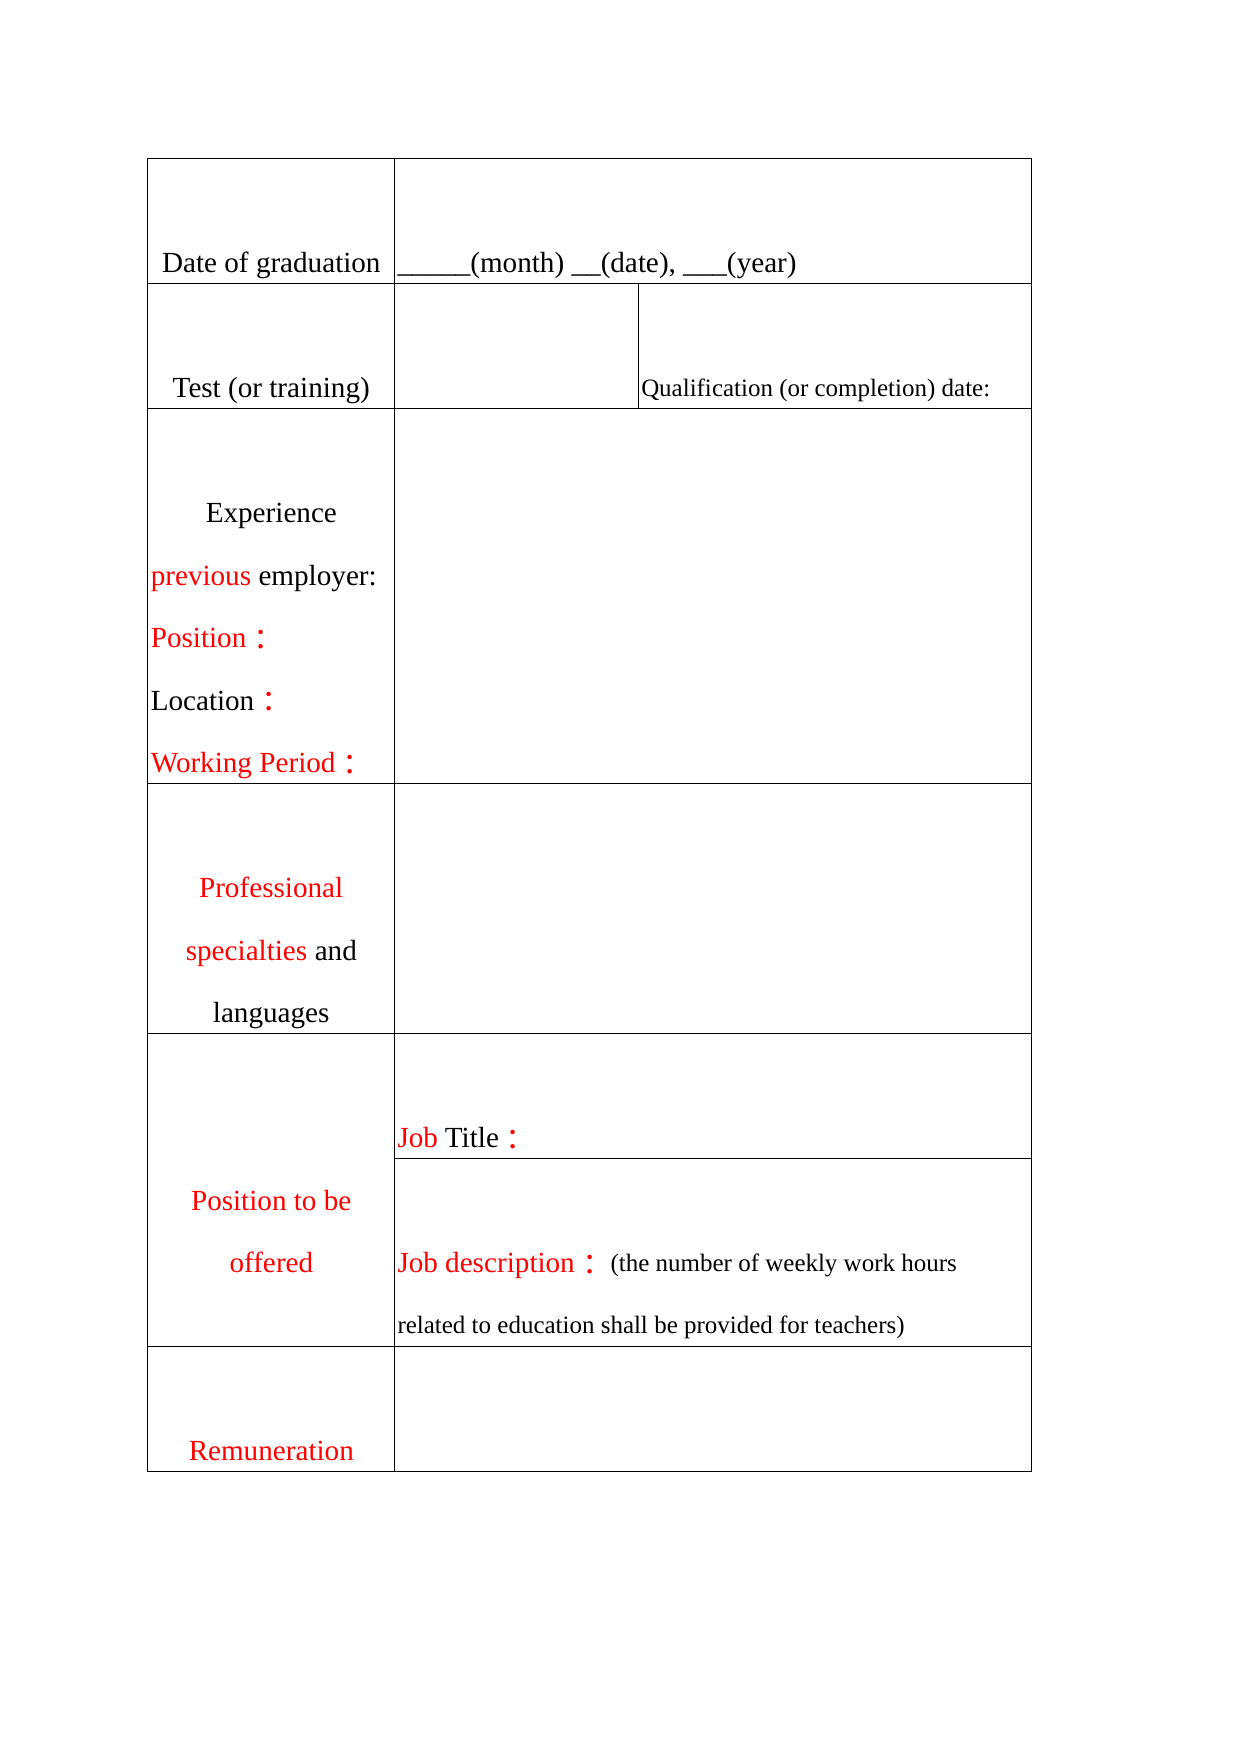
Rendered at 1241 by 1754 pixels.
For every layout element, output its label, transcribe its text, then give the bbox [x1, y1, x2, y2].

table_cell [395, 409, 1031, 783]
table_cell Remuneration [148, 1347, 394, 1471]
table_cell Qualification (or completion) date: [639, 284, 1031, 408]
table_cell [395, 1347, 1031, 1471]
table_cell Date of graduation [148, 159, 394, 283]
table_cell Job description： (the number of weekly work hours related to education shall be provided for teachers) [395, 1159, 1031, 1346]
table_cell _____(month) __(date), ___(year) [395, 159, 1031, 283]
table_cell [395, 284, 638, 408]
table_cell Position to be offered [148, 1034, 394, 1346]
table_cell Test (or training) [148, 284, 394, 408]
table_cell Job Title： [395, 1034, 1031, 1158]
table_cell [395, 784, 1031, 1033]
table_cell Experience previous employer: Position： Location： Working Period： [148, 409, 394, 783]
table_cell Professional specialties and languages [148, 784, 394, 1033]
